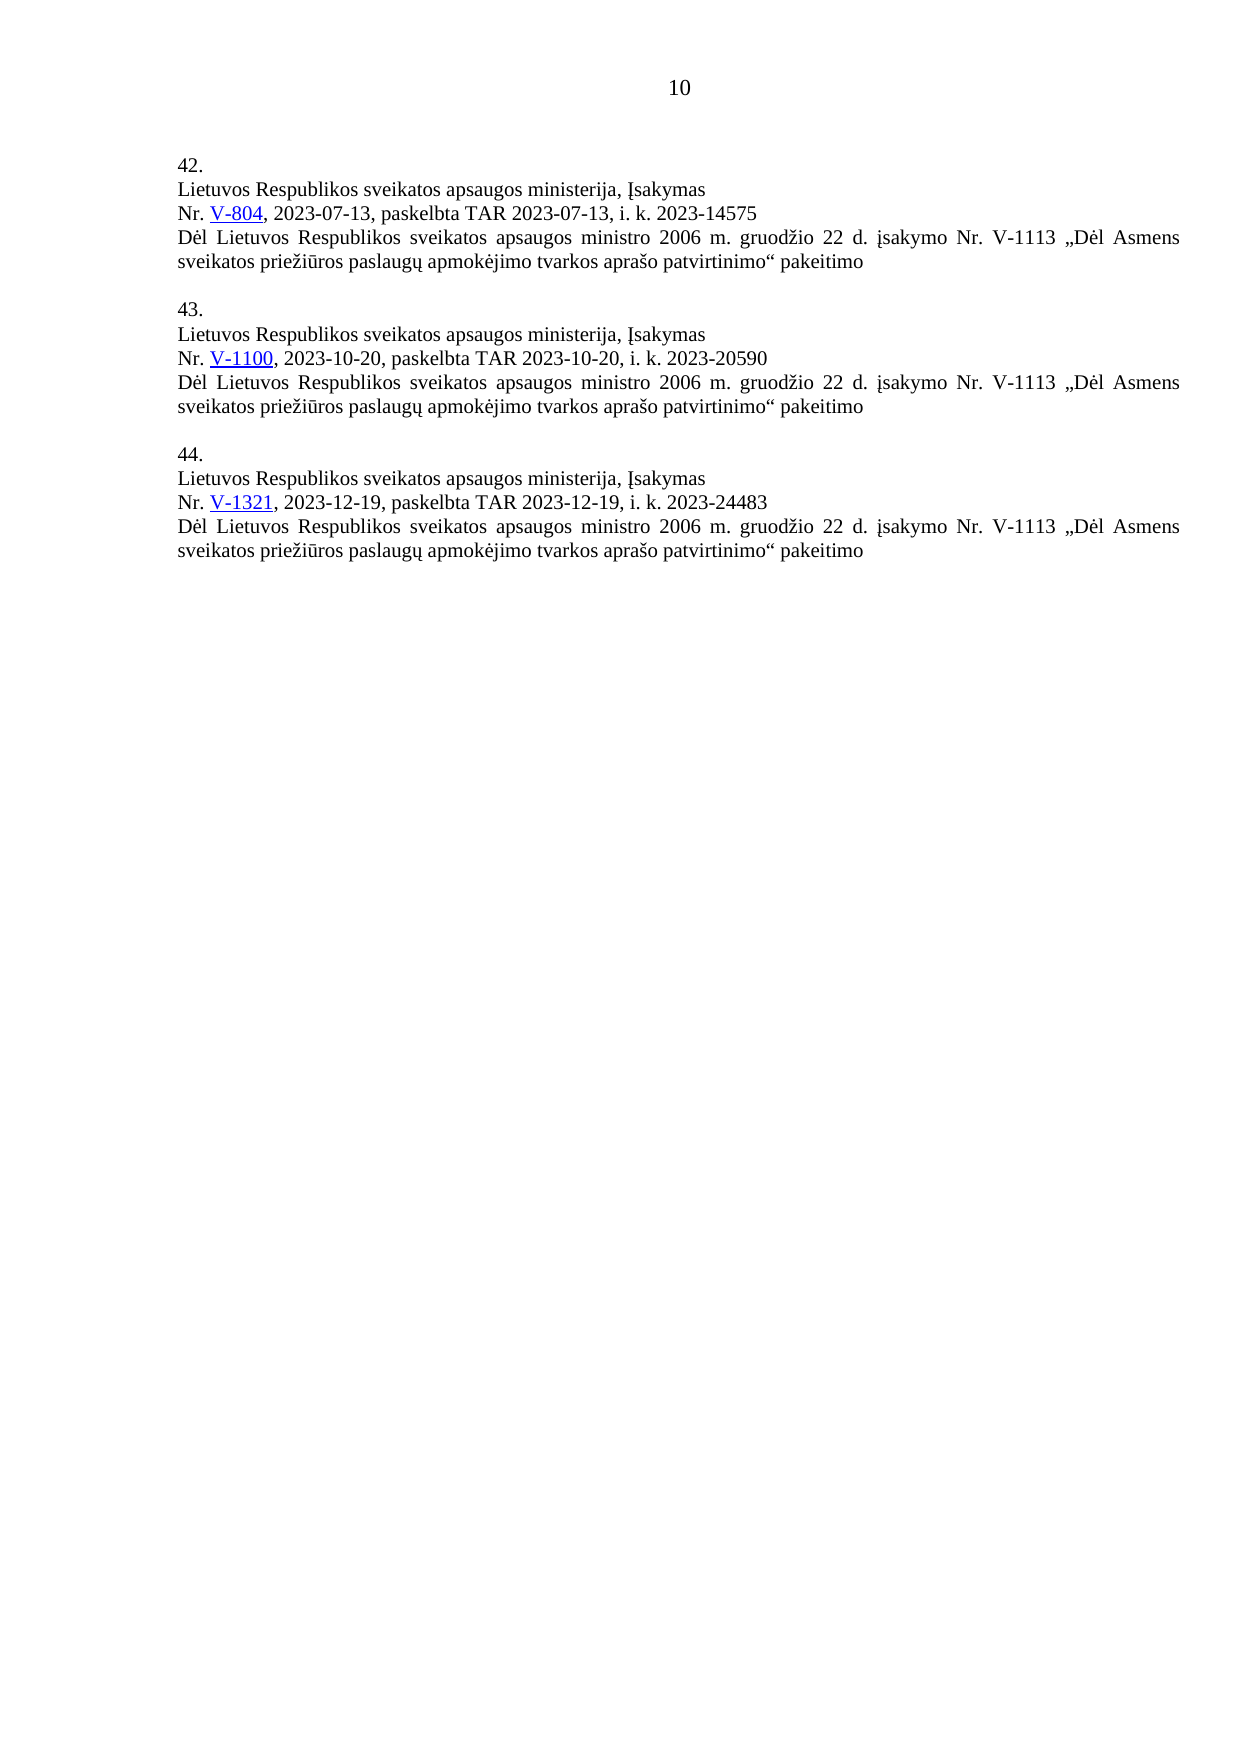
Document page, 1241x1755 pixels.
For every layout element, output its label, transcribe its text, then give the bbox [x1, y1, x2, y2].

text Lietuvos Respublikos sveikatos apsaugos ministerija, Įsakymas [177, 177, 1181, 201]
text Dėl Lietuvos Respublikos sveikatos apsaugos ministro 2006 m. gruodžio 22 d. įsakymo Nr. V-1113 „Dėl Asmens sveikatos priežiūros paslaugų apmokėjimo tvarkos aprašo patvirtinimo“ pakeitimo [177, 514, 1181, 562]
text Nr. V-1321, 2023-12-19, paskelbta TAR 2023-12-19, i. k. 2023-24483 [177, 490, 1181, 514]
text Lietuvos Respublikos sveikatos apsaugos ministerija, Įsakymas [177, 466, 1181, 490]
text Dėl Lietuvos Respublikos sveikatos apsaugos ministro 2006 m. gruodžio 22 d. įsakymo Nr. V-1113 „Dėl Asmens sveikatos priežiūros paslaugų apmokėjimo tvarkos aprašo patvirtinimo“ pakeitimo [177, 225, 1181, 273]
text 44. [177, 442, 1181, 466]
text Nr. V-804, 2023-07-13, paskelbta TAR 2023-07-13, i. k. 2023-14575 [177, 201, 1181, 225]
text Lietuvos Respublikos sveikatos apsaugos ministerija, Įsakymas [177, 321, 1181, 346]
text Nr. V-1100, 2023-10-20, paskelbta TAR 2023-10-20, i. k. 2023-20590 [177, 346, 1181, 369]
text Dėl Lietuvos Respublikos sveikatos apsaugos ministro 2006 m. gruodžio 22 d. įsakymo Nr. V-1113 „Dėl Asmens sveikatos priežiūros paslaugų apmokėjimo tvarkos aprašo patvirtinimo“ pakeitimo [177, 369, 1181, 418]
text 43. [177, 297, 1181, 321]
text 42. [177, 153, 1181, 177]
